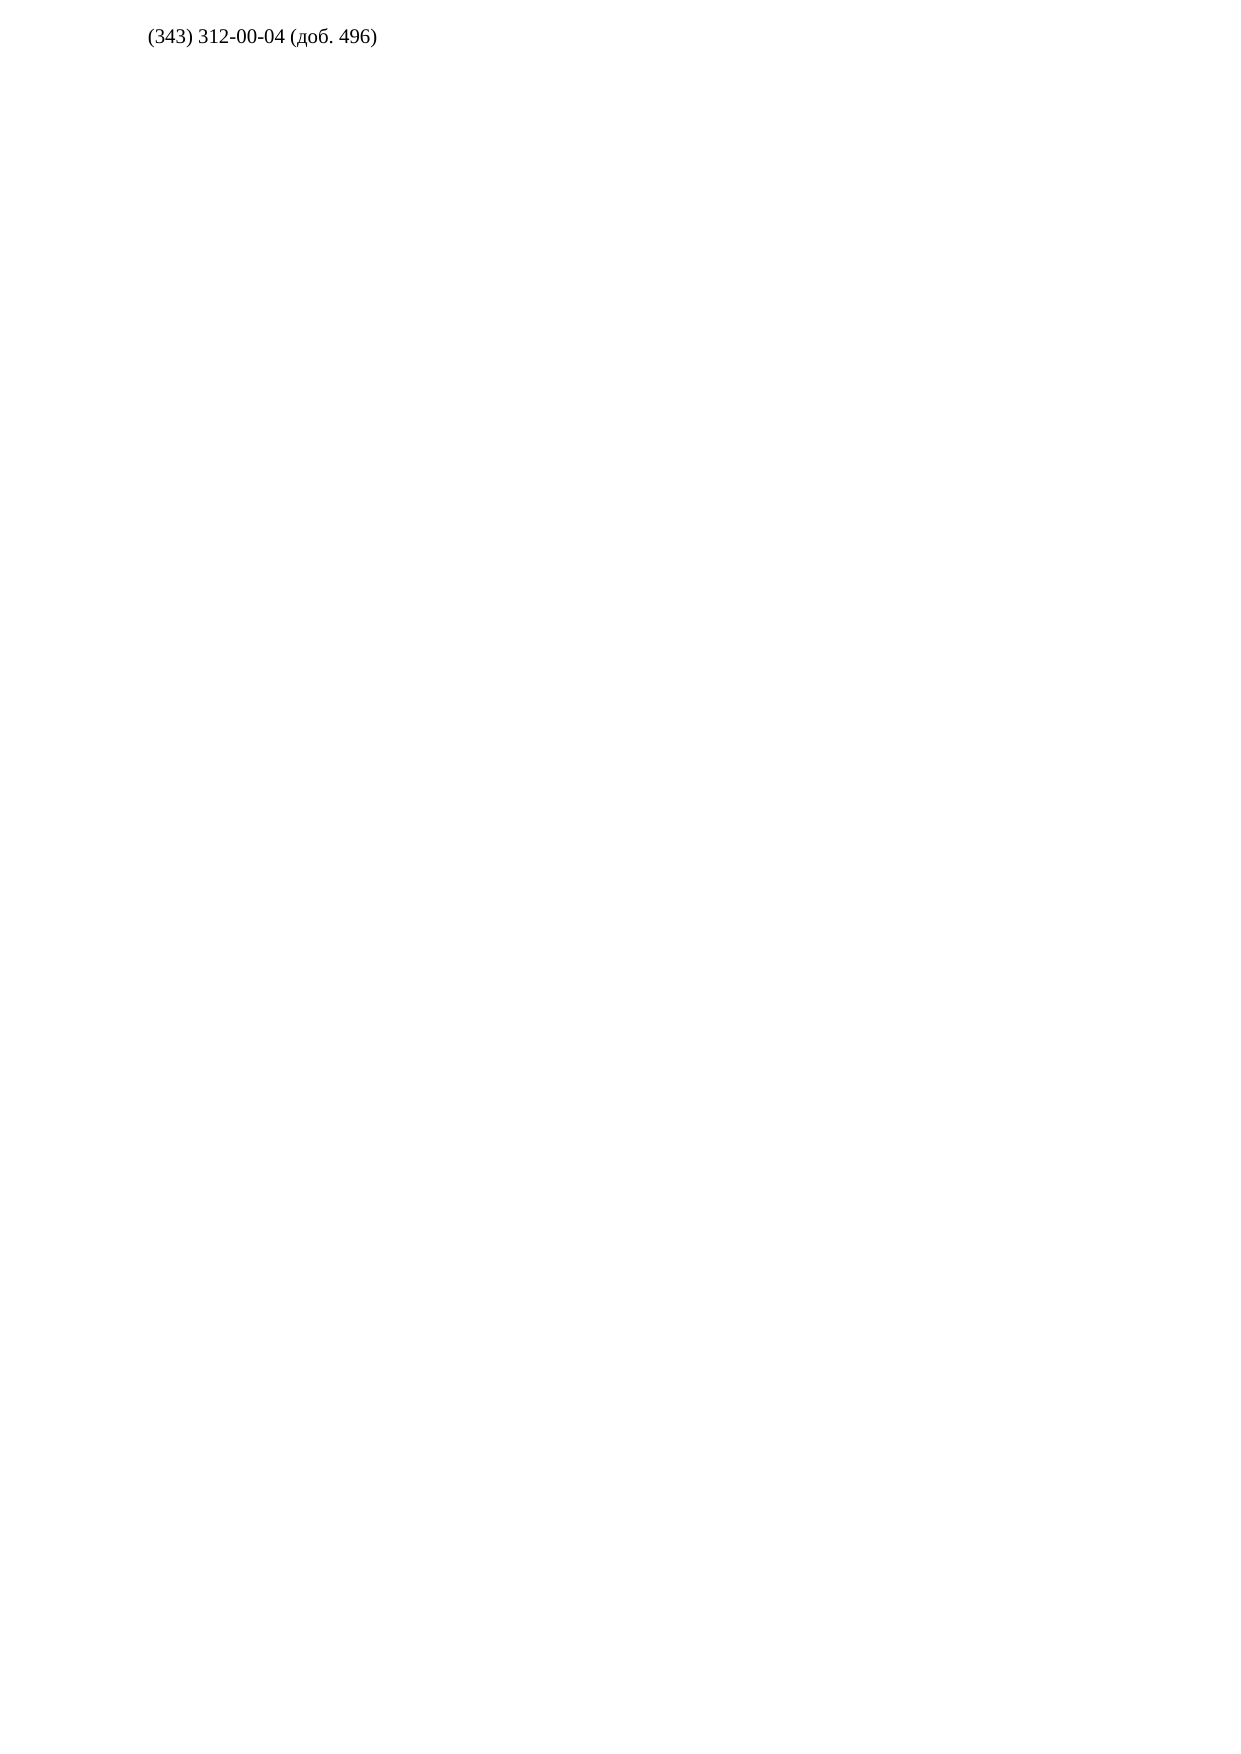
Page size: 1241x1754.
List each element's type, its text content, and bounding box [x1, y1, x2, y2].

text (343) 312-00-04 (доб. 496) [148, 24, 1181, 48]
